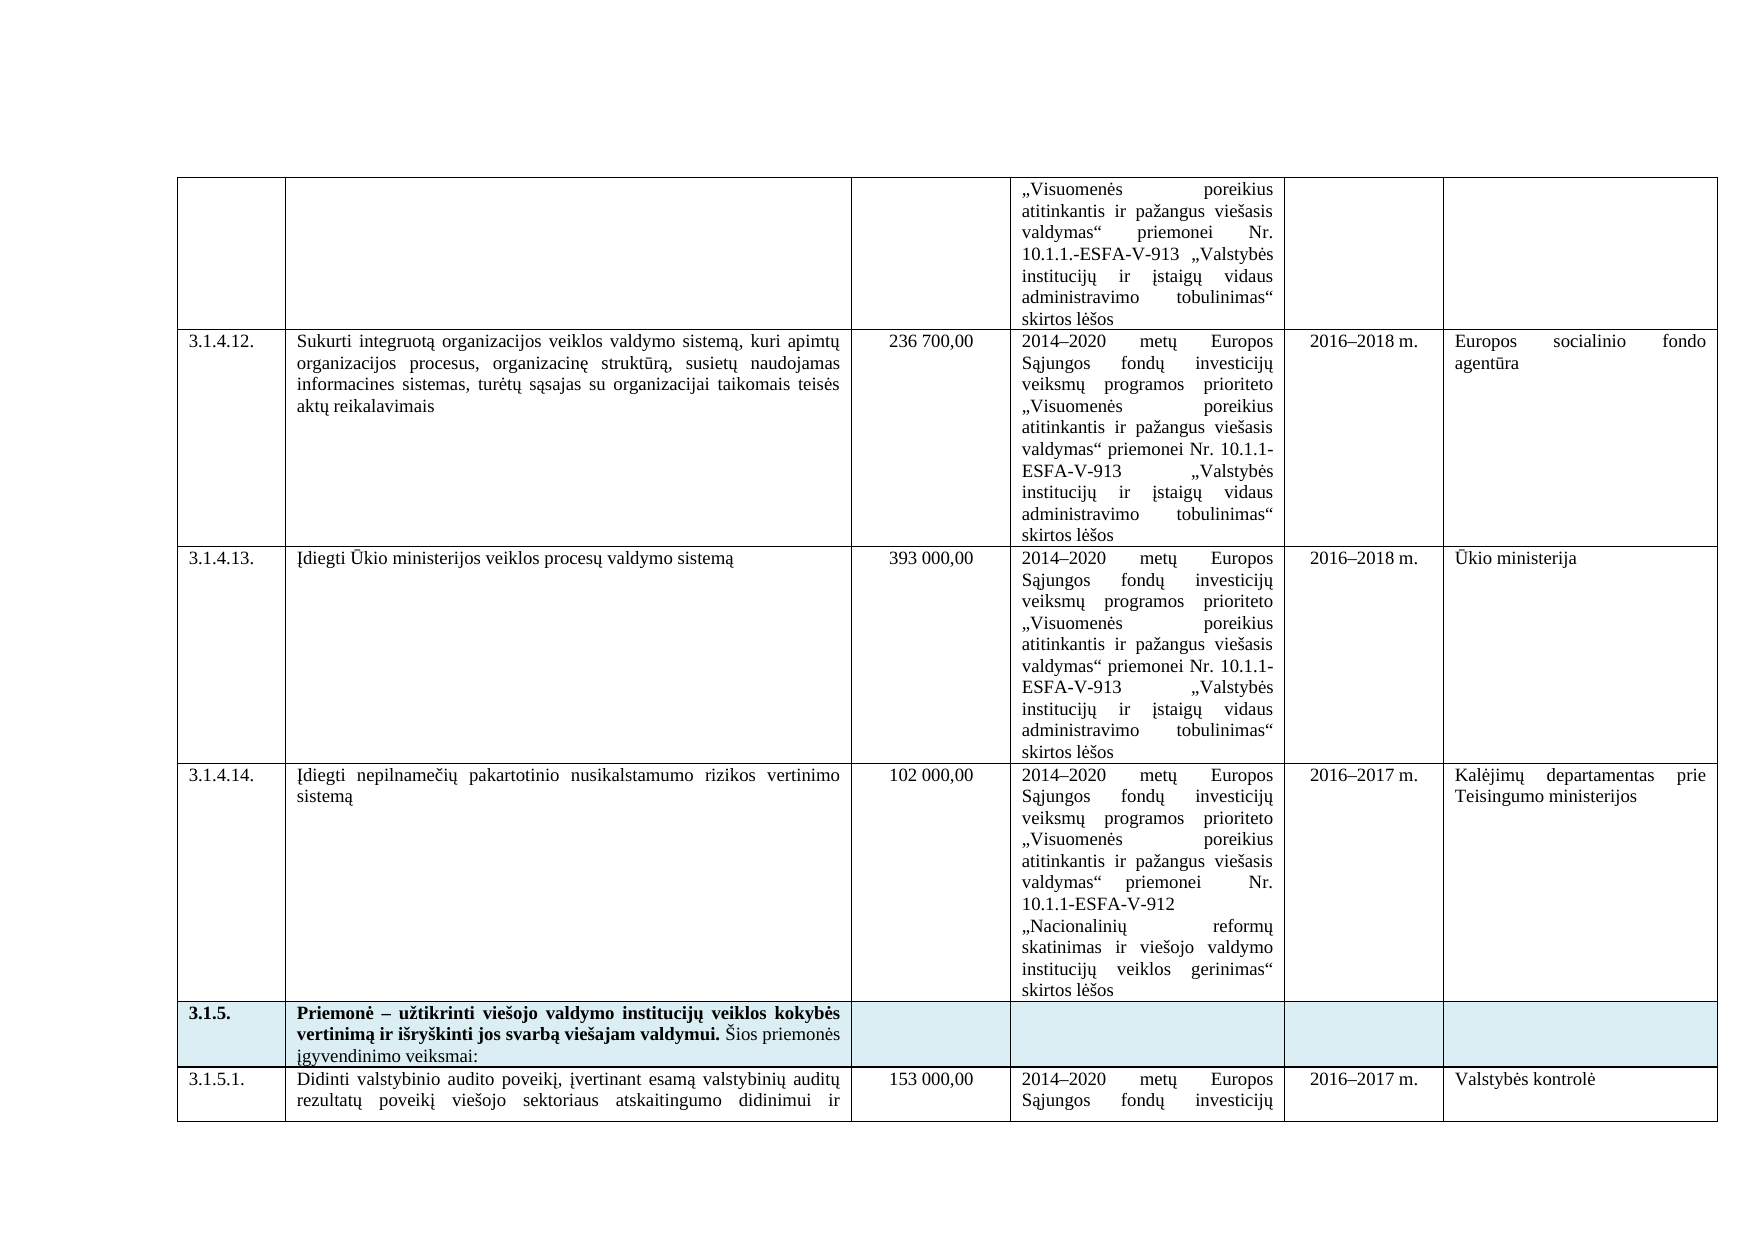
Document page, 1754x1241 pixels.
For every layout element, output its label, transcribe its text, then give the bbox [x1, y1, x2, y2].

table_cell 3.1.4.12. [178, 330, 285, 546]
table_cell 2016–2018 m. [1285, 547, 1443, 762]
table_cell 393 000,00 [852, 547, 1010, 762]
table_cell Valstybės kontrolė [1444, 1068, 1717, 1121]
table_cell [1285, 178, 1443, 329]
table_cell 2016–2018 m. [1285, 330, 1443, 546]
table_cell Priemonė – užtikrinti viešojo valdymo institucijų veiklos kokybės vertinimą ir išryškinti jos svarbą viešajam valdymui. Šios priemonės įgyvendinimo veiksmai: [286, 1002, 851, 1066]
table_cell 2014–2020 metų Europos Sąjungos fondų investicijų [1011, 1068, 1284, 1121]
table_cell 2016–2017 m. [1285, 764, 1443, 1001]
table_cell [1285, 1002, 1443, 1066]
table_cell [1444, 178, 1717, 329]
table_cell 3.1.4.13. [178, 547, 285, 762]
table_cell [178, 178, 285, 329]
table_cell 2014–2020 metų Europos Sąjungos fondų investicijų veiksmų programos prioriteto „Visuomenės poreikius atitinkantis ir pažangus viešasis valdymas“ priemonei Nr. 10.1.1-ESFA-V-913 „Valstybės institucijų ir įstaigų vidaus administravimo tobulinimas“ skirtos lėšos [1011, 547, 1284, 762]
table_cell 236 700,00 [852, 330, 1010, 546]
table_cell 3.1.5. [178, 1002, 285, 1066]
table_cell 2014–2020 metų Europos Sąjungos fondų investicijų veiksmų programos prioriteto „Visuomenės poreikius atitinkantis ir pažangus viešasis valdymas“ priemonei Nr. 10.1.1-ESFA-V-912 „Nacionalinių reformų skatinimas ir viešojo valdymo institucijų veiklos gerinimas“ skirtos lėšos [1011, 764, 1284, 1001]
table_cell [1011, 1002, 1284, 1066]
table_cell Sukurti integruotą organizacijos veiklos valdymo sistemą, kuri apimtų organizacijos procesus, organizacinę struktūrą, susietų naudojamas informacines sistemas, turėtų sąsajas su organizacijai taikomais teisės aktų reikalavimais [286, 330, 851, 546]
table_cell Įdiegti Ūkio ministerijos veiklos procesų valdymo sistemą [286, 547, 851, 762]
table_cell Didinti valstybinio audito poveikį, įvertinant esamą valstybinių auditų rezultatų poveikį viešojo sektoriaus atskaitingumo didinimui ir [286, 1068, 851, 1121]
table_cell Ūkio ministerija [1444, 547, 1717, 762]
table_cell Europos socialinio fondo agentūra [1444, 330, 1717, 546]
table_cell [852, 1002, 1010, 1066]
table_cell Kalėjimų departamentas prie Teisingumo ministerijos [1444, 764, 1717, 1001]
table_cell 2016–2017 m. [1285, 1068, 1443, 1121]
table_cell [852, 178, 1010, 329]
table_cell 3.1.5.1. [178, 1068, 285, 1121]
table_cell „Visuomenės poreikius atitinkantis ir pažangus viešasis valdymas“ priemonei Nr. 10.1.1.-ESFA-V-913 „Valstybės institucijų ir įstaigų vidaus administravimo tobulinimas“ skirtos lėšos [1011, 178, 1284, 329]
table_cell [286, 178, 851, 329]
table_cell [1444, 1002, 1717, 1066]
table_cell 153 000,00 [852, 1068, 1010, 1121]
table_cell 102 000,00 [852, 764, 1010, 1001]
table_cell Įdiegti nepilnamečių pakartotinio nusikalstamumo rizikos vertinimo sistemą [286, 764, 851, 1001]
table_cell 3.1.4.14. [178, 764, 285, 1001]
table_cell 2014–2020 metų Europos Sąjungos fondų investicijų veiksmų programos prioriteto „Visuomenės poreikius atitinkantis ir pažangus viešasis valdymas“ priemonei Nr. 10.1.1-ESFA-V-913 „Valstybės institucijų ir įstaigų vidaus administravimo tobulinimas“ skirtos lėšos [1011, 330, 1284, 546]
